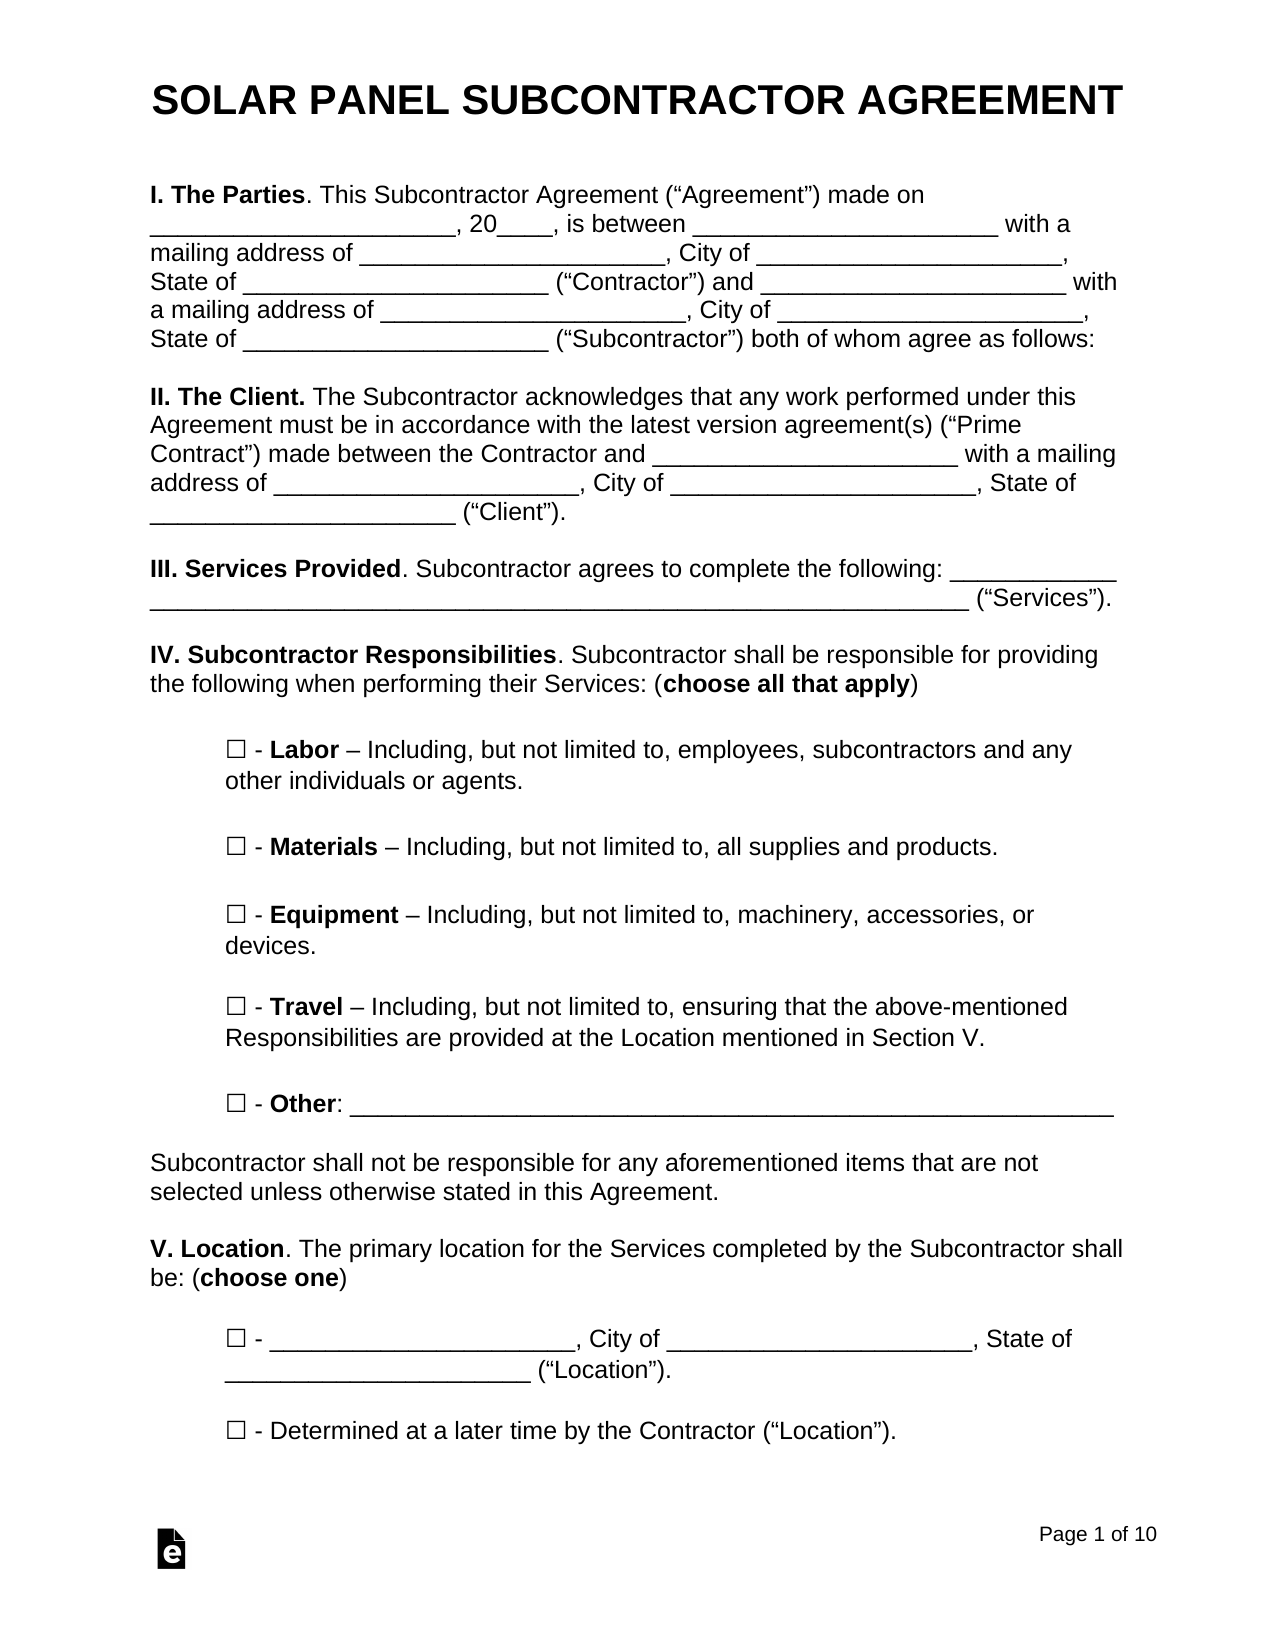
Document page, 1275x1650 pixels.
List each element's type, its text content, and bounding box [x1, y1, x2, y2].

text ☐ - Labor – Including, but not limited to, employees, subcontractors and any other individuals or agents. [225, 732, 1125, 795]
text I. The Parties. This Subcontractor Agreement (“Agreement”) made on ______________________, 20____, is between ______________________ with a mailing address of ______________________, City of ______________________, State of ______________________ (“Contractor”) and ______________________ with a mailing address of ______________________, City of ______________________, State of ______________________ (“Subcontractor”) both of whom agree as follows: [150, 180, 1125, 353]
text ☐ - Other: _______________________________________________________ [225, 1085, 1125, 1119]
text II. The Client. The Subcontractor acknowledges that any work performed under this Agreement must be in accordance with the latest version agreement(s) (“Prime Contract”) made between the Contractor and ______________________ with a mailing address of ______________________, City of ______________________, State of ______________________ (“Client”). [150, 382, 1125, 525]
text ☐ - Determined at a later time by the Contractor (“Location”). [225, 1412, 1125, 1446]
text ☐ - Materials – Including, but not limited to, all supplies and products. [225, 829, 1125, 863]
text IV. Subcontractor Responsibilities. Subcontractor shall be responsible for providing the following when performing their Services: (choose all that apply) [150, 640, 1125, 698]
text SOLAR PANEL SUBCONTRACTOR AGREEMENT [150, 75, 1125, 123]
text III. Services Provided. Subcontractor agrees to complete the following: ____________ [150, 554, 1125, 583]
text V. Location. The primary location for the Services completed by the Subcontractor shall be: (choose one) [150, 1234, 1125, 1292]
text ☐ - ______________________, City of ______________________, State of ______________________ (“Location”). [225, 1321, 1125, 1383]
text ☐ - Travel – Including, but not limited to, ensuring that the above-mentioned Responsibilities are provided at the Location mentioned in Section V. [225, 988, 1125, 1051]
text ___________________________________________________________ (“Services”). [150, 583, 1125, 612]
text Subcontractor shall not be responsible for any aforementioned items that are not selected unless otherwise stated in this Agreement. [150, 1148, 1125, 1206]
text ☐ - Equipment – Including, but not limited to, machinery, accessories, or devices. [225, 897, 1125, 960]
